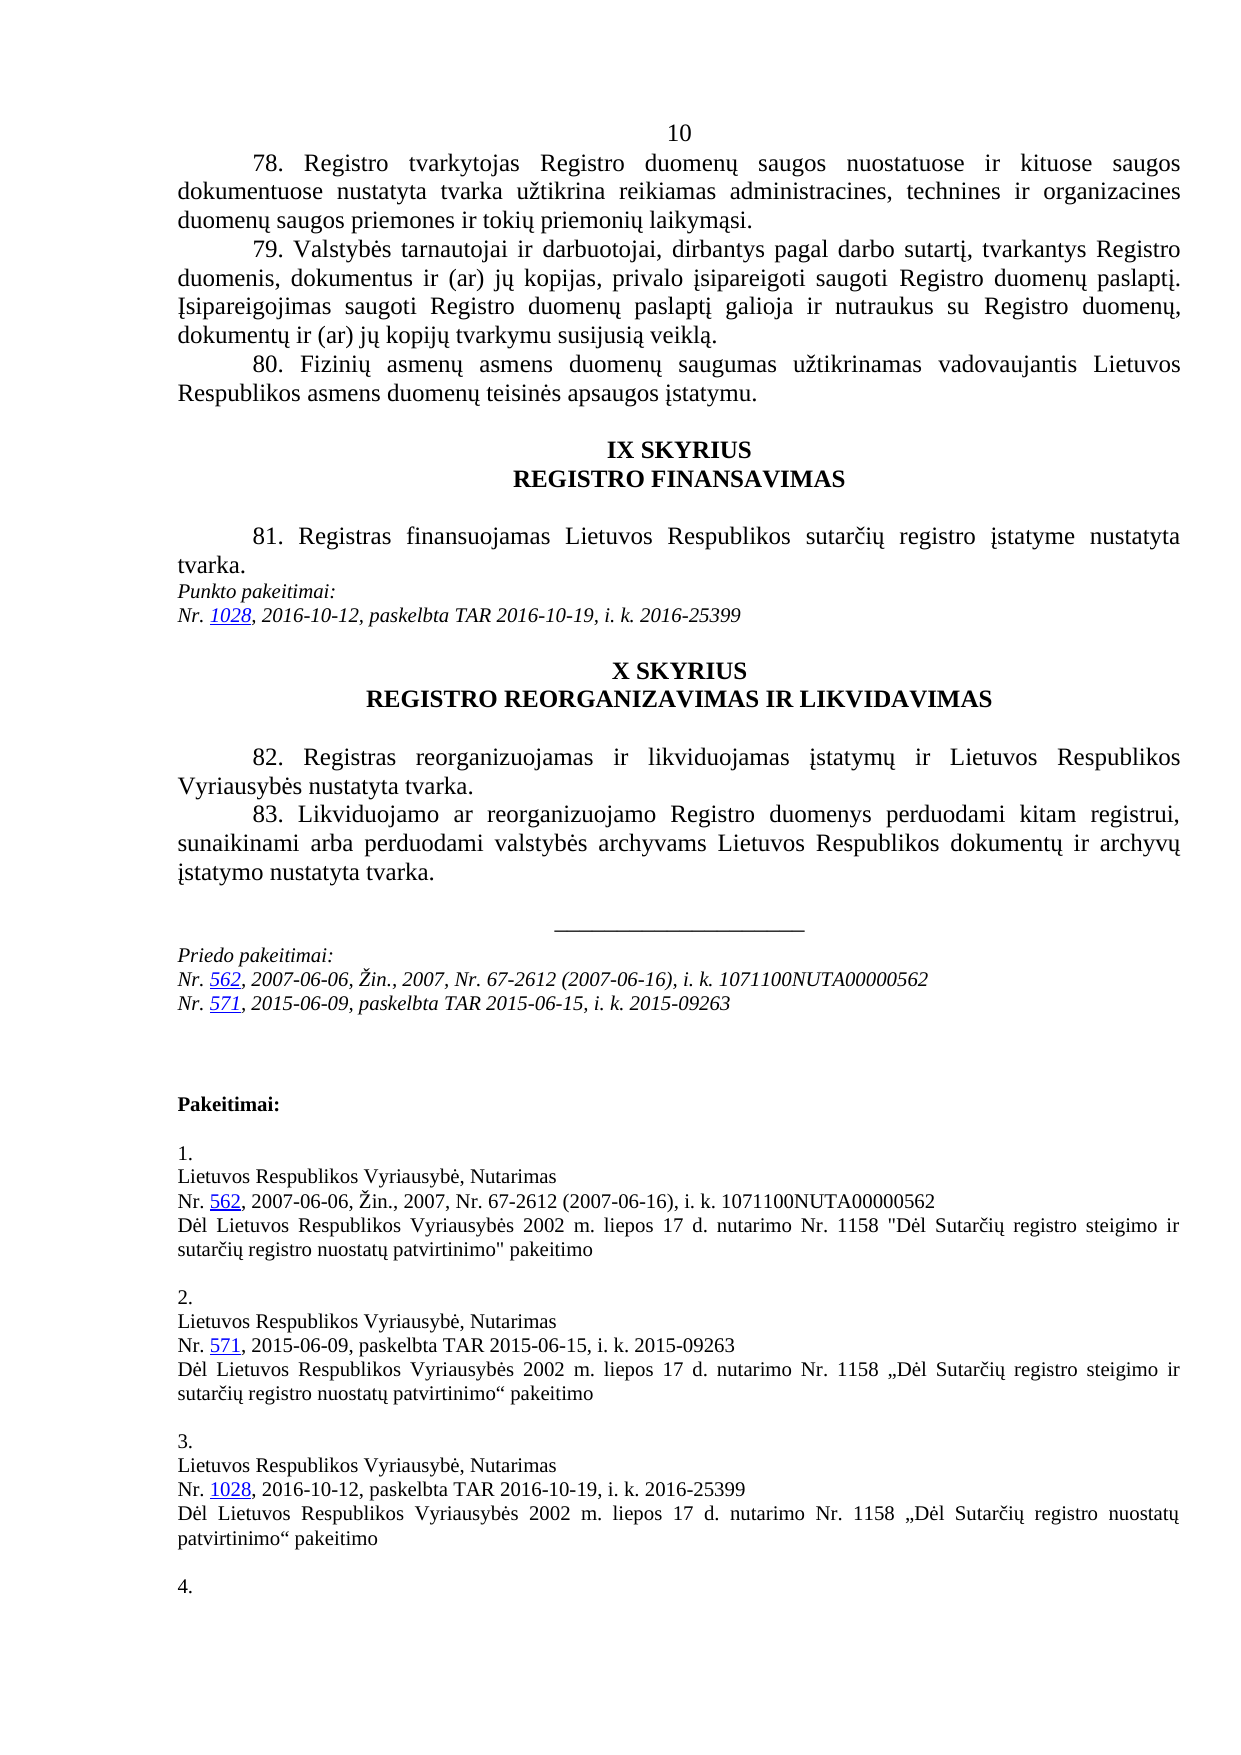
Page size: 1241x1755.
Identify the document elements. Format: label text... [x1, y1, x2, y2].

text 3. [177, 1429, 1181, 1453]
text –––––––––––––––––––– [177, 914, 1181, 943]
text 79. Valstybės tarnautojai ir darbuotojai, dirbantys pagal darbo sutartį, tvarkantys Registro duomenis, dokumentus ir (ar) jų kopijas, privalo įsipareigoti saugoti Registro duomenų paslaptį. Įsipareigojimas saugoti Registro duomenų paslaptį galioja ir nutraukus su Registro duomenų, dokumentų ir (ar) jų kopijų tvarkymu susijusią veiklą. [177, 234, 1181, 349]
text Nr. 562, 2007-06-06, Žin., 2007, Nr. 67-2612 (2007-06-16), i. k. 1071100NUTA00000562 [177, 967, 1181, 991]
text Nr. 571, 2015-06-09, paskelbta TAR 2015-06-15, i. k. 2015-09263 [177, 991, 1181, 1015]
text Nr. 571, 2015-06-09, paskelbta TAR 2015-06-15, i. k. 2015-09263 [177, 1333, 1181, 1357]
text Nr. 1028, 2016-10-12, paskelbta TAR 2016-10-19, i. k. 2016-25399 [177, 603, 1181, 627]
text 81. Registras finansuojamas Lietuvos Respublikos sutarčių registro įstatyme nustatyta tvarka. [177, 521, 1181, 579]
text REGISTRO FINANSAVIMAS [177, 464, 1181, 493]
text X SKYRIUS [177, 656, 1181, 684]
text Pakeitimai: [177, 1092, 1181, 1116]
text Dėl Lietuvos Respublikos Vyriausybės 2002 m. liepos 17 d. nutarimo Nr. 1158 "Dėl Sutarčių registro steigimo ir sutarčių registro nuostatų patvirtinimo" pakeitimo [177, 1213, 1181, 1261]
text 1. [177, 1140, 1181, 1164]
text 4. [177, 1573, 1181, 1598]
text Nr. 1028, 2016-10-12, paskelbta TAR 2016-10-19, i. k. 2016-25399 [177, 1477, 1181, 1501]
text 78. Registro tvarkytojas Registro duomenų saugos nuostatuose ir kituose saugos dokumentuose nustatyta tvarka užtikrina reikiamas administracines, technines ir organizacines duomenų saugos priemones ir tokių priemonių laikymąsi. [177, 148, 1181, 234]
text Dėl Lietuvos Respublikos Vyriausybės 2002 m. liepos 17 d. nutarimo Nr. 1158 „Dėl Sutarčių registro nuostatų patvirtinimo“ pakeitimo [177, 1501, 1181, 1549]
text Nr. 562, 2007-06-06, Žin., 2007, Nr. 67-2612 (2007-06-16), i. k. 1071100NUTA00000562 [177, 1188, 1181, 1213]
text 2. [177, 1285, 1181, 1309]
text 82. Registras reorganizuojamas ir likviduojamas įstatymų ir Lietuvos Respublikos Vyriausybės nustatyta tvarka. [177, 742, 1181, 799]
text Punkto pakeitimai: [177, 579, 1181, 603]
text 83. Likviduojamo ar reorganizuojamo Registro duomenys perduodami kitam registrui, sunaikinami arba perduodami valstybės archyvams Lietuvos Respublikos dokumentų ir archyvų įstatymo nustatyta tvarka. [177, 799, 1181, 886]
text Priedo pakeitimai: [177, 943, 1181, 967]
text Lietuvos Respublikos Vyriausybė, Nutarimas [177, 1453, 1181, 1477]
text Lietuvos Respublikos Vyriausybė, Nutarimas [177, 1164, 1181, 1188]
text IX SKYRIUS [177, 435, 1181, 464]
text REGISTRO REORGANIZAVIMAS IR LIKVIDAVIMAS [177, 684, 1181, 713]
text Dėl Lietuvos Respublikos Vyriausybės 2002 m. liepos 17 d. nutarimo Nr. 1158 „Dėl Sutarčių registro steigimo ir sutarčių registro nuostatų patvirtinimo“ pakeitimo [177, 1357, 1181, 1405]
text Lietuvos Respublikos Vyriausybė, Nutarimas [177, 1309, 1181, 1333]
text 80. Fizinių asmenų asmens duomenų saugumas užtikrinamas vadovaujantis Lietuvos Respublikos asmens duomenų teisinės apsaugos įstatymu. [177, 349, 1181, 406]
